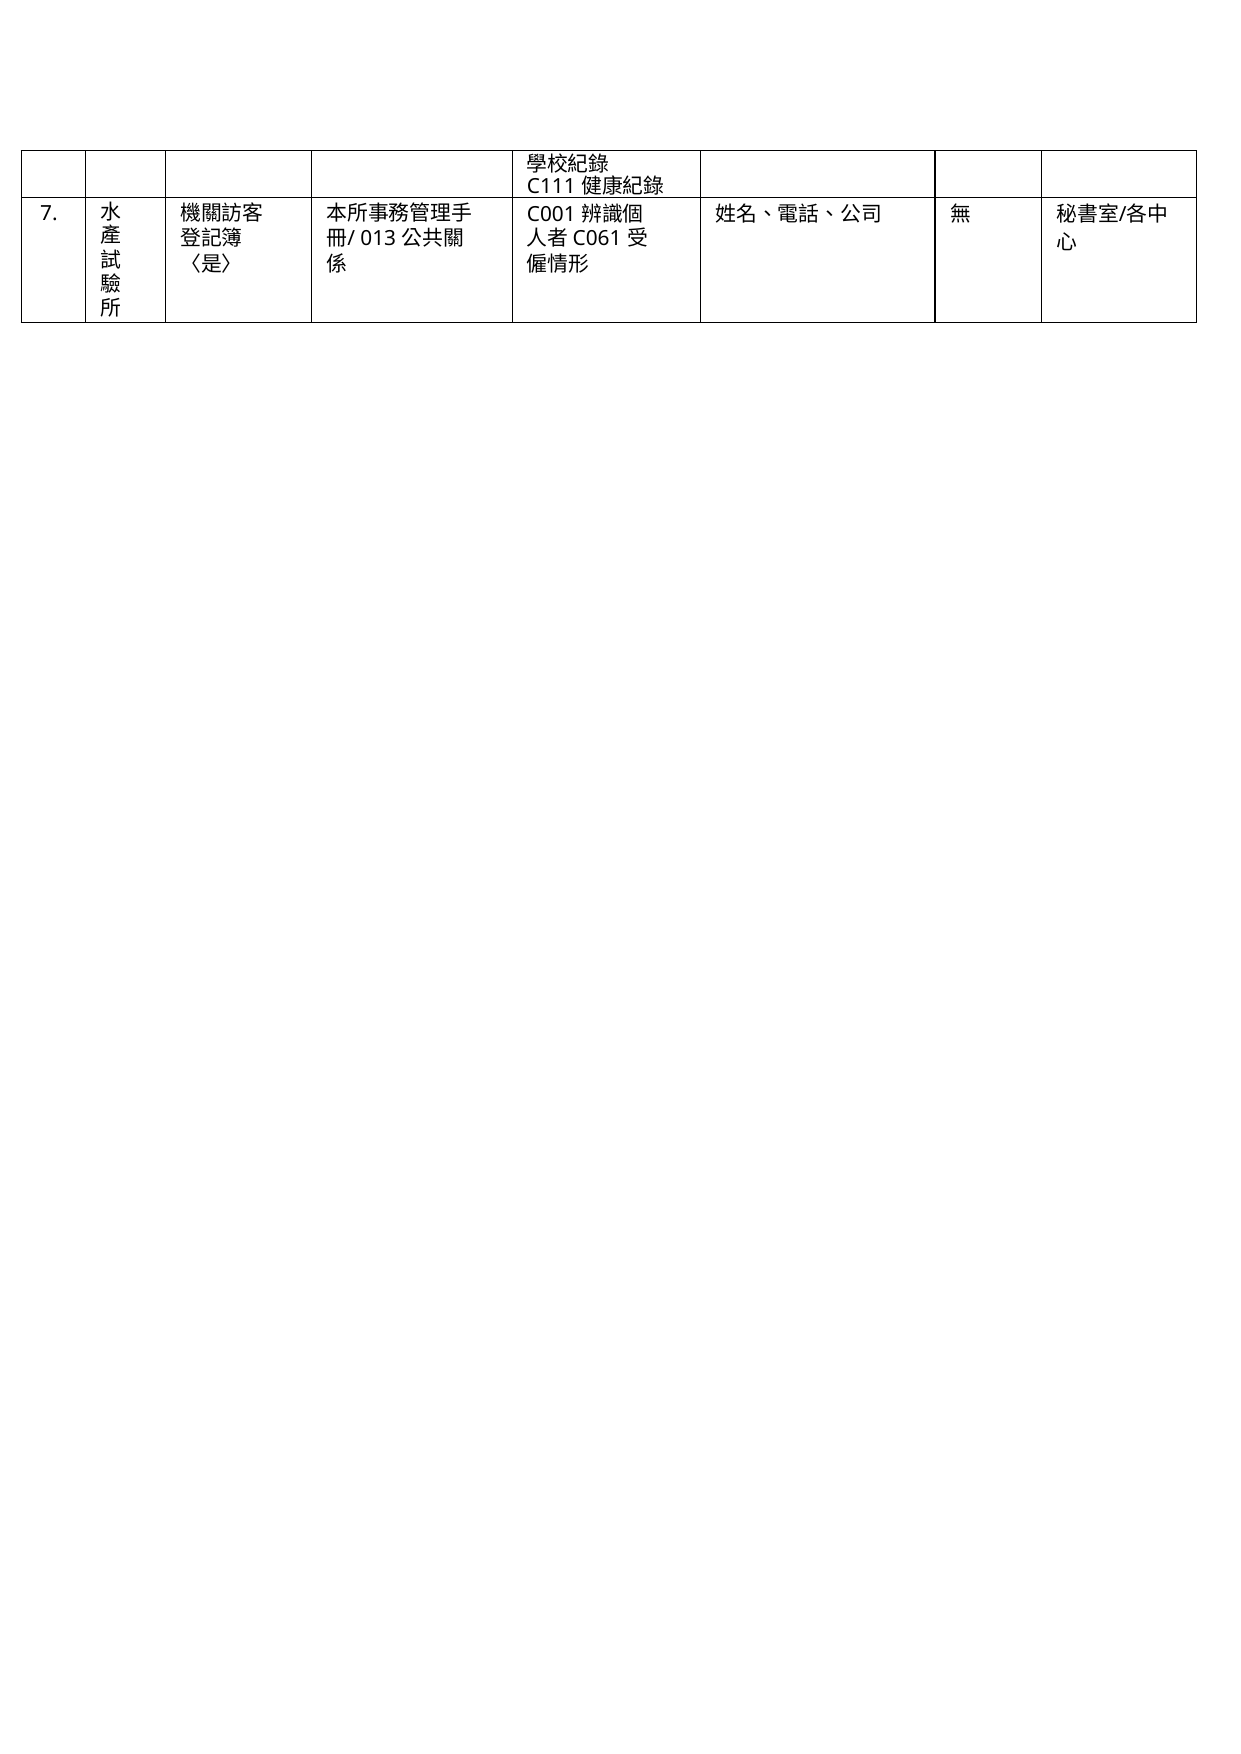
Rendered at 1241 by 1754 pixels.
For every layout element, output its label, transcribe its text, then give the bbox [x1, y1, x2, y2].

table_cell [936, 151, 1041, 197]
table_cell [166, 151, 311, 197]
table_cell 水產試驗所 [86, 198, 165, 322]
table_cell 本所事務管理手冊/ 013 公共關係 [312, 198, 512, 322]
table_cell 無 [936, 198, 1041, 322]
table_cell 機關訪客登記簿〈是〉 [166, 198, 311, 322]
table_cell [86, 151, 165, 197]
table_cell 學校紀錄 C111 健康紀錄 [513, 151, 700, 197]
table_cell 秘書室/各中心 [1042, 198, 1196, 322]
table_cell [312, 151, 512, 197]
table_cell [22, 198, 85, 322]
table_cell 姓名、電話、公司 [701, 198, 934, 322]
table_cell [22, 151, 85, 197]
table_cell [1042, 151, 1196, 197]
table_cell [701, 151, 934, 197]
table_cell C001 辨識個人者C061 受僱情形 [513, 198, 700, 322]
